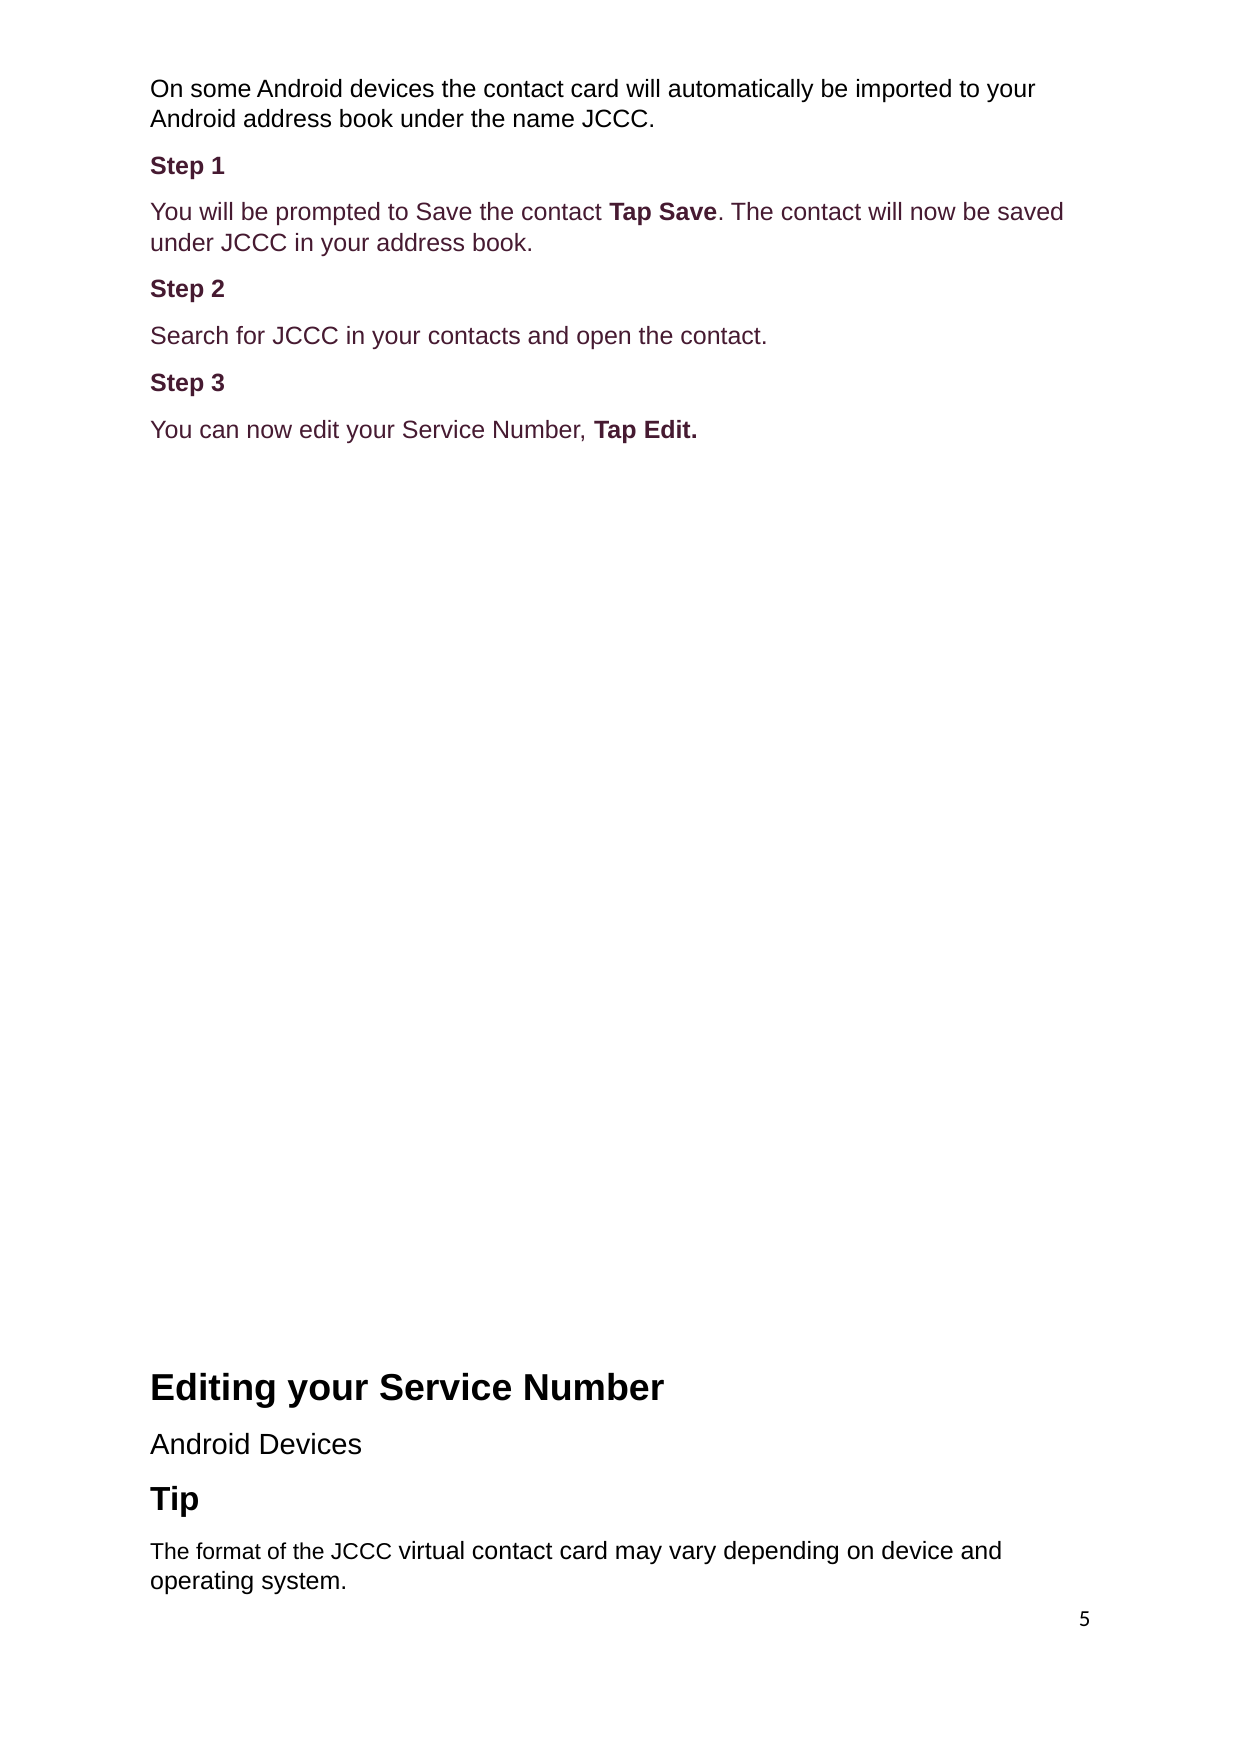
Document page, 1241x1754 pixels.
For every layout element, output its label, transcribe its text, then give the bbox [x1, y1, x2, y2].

text You can now edit your Service Number, Tap Edit. [150, 414, 1090, 443]
text Android Devices [150, 1427, 1090, 1461]
text Tip [150, 1479, 1090, 1517]
text You will be prompted to Save the contact Tap Save. The contact will now be saved under JCCC in your address book. [150, 197, 1090, 256]
text Step 1 [150, 151, 1090, 179]
text Step 2 [150, 274, 1090, 303]
text Editing your Service Number [150, 1365, 1090, 1408]
text The format of the JCCC virtual contact card may vary depending on device and operating system. [150, 1536, 1090, 1595]
text Step 3 [150, 368, 1090, 397]
text On some Android devices the contact card will automatically be imported to your Android address book under the name JCCC. [150, 74, 1090, 133]
text Search for JCCC in your contacts and open the contact. [150, 321, 1090, 350]
